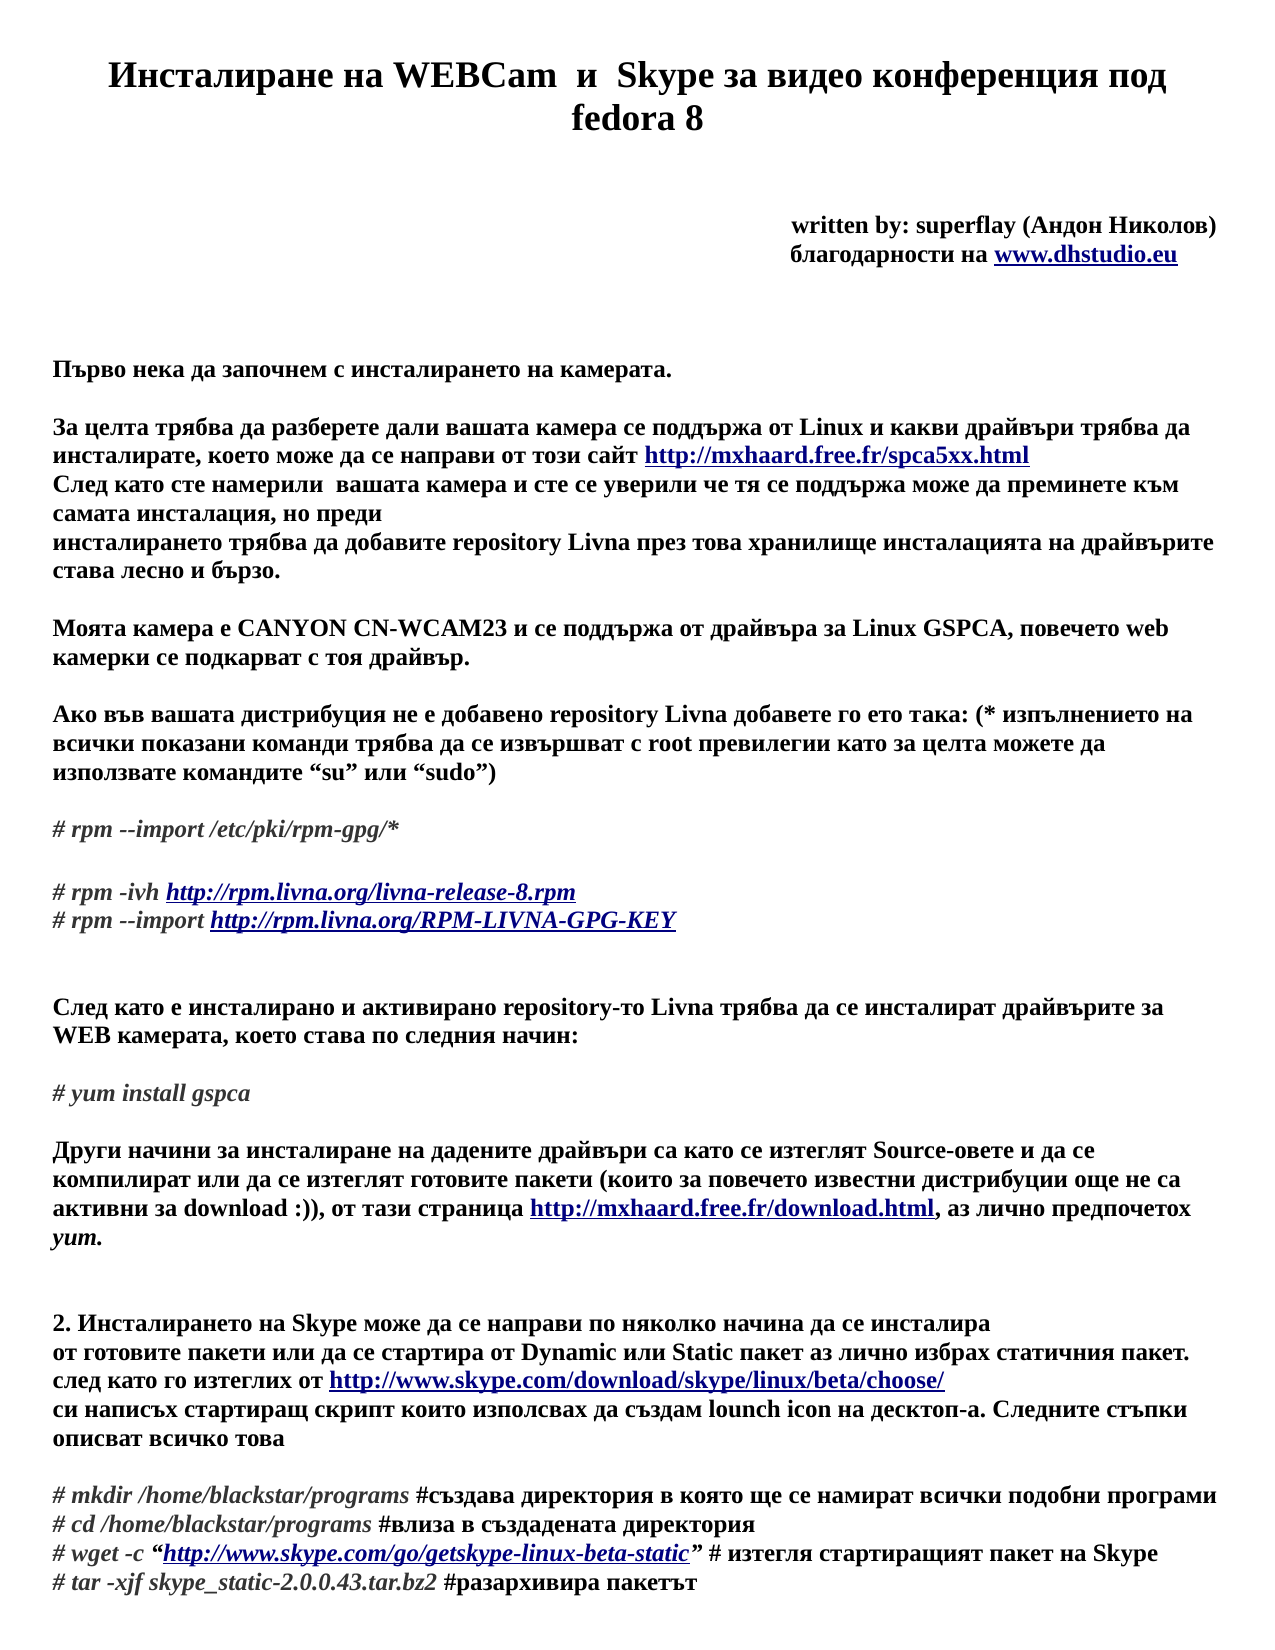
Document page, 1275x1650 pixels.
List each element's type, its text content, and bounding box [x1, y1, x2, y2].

text След като сте намерили вашата камера и сте се уверили че тя се поддържа може да преминете към самата инсталация, но преди [52, 469, 1222, 527]
text Моята камера е CANYON CN-WCAM23 и се поддържа от драйвъра за Linux GSPCA, повечето web камерки се подкарват с тоя драйвър. [52, 613, 1222, 671]
text # rpm -ivh http://rpm.livna.org/livna-release-8.rpm # rpm --import http://rpm.livna.org/RPM-LIVNA-GPG-KEY [52, 877, 1222, 934]
text Първо нека да започнем с инсталирането на камерата. [52, 354, 1222, 383]
text Други начини за инсталиране на дадените драйвъри са като се изтеглят Source-овете и да се компилират или да се изтеглят готовите пакети (които за повечето известни дистрибуции още не са активни за download :)), от тази страница http://mxhaard.free.fr/download.html, аз лично предпочетох yum. [52, 1135, 1222, 1250]
text # yum install gspca [52, 1078, 1222, 1107]
text За целта трябва да разберете дали вашата камера се поддържа от Linux и какви драйвъри трябва да инсталирате, което може да се направи от този сайт http://mxhaard.free.fr/spca5xx.html [52, 412, 1222, 469]
text инсталирането трябва да добавите repository Livna през това хранилище инсталацията на драйвърите става лесно и бързо. [52, 527, 1222, 584]
text Инсталиране на WEBCam и Skype за видео конференция под fedora 8 [52, 52, 1222, 139]
text # rpm --import /etc/pki/rpm-gpg/* [52, 814, 1222, 843]
text written by: superflay (Андон Николов) благодарности на www.dhstudio.eu [52, 211, 1222, 268]
text # wget -c “http://www.skype.com/go/getskype-linux-beta-static” # изтегля стартиращият пакет на Skype [52, 1538, 1222, 1567]
text # mkdir /home/blackstar/programs #създава директория в която ще се намират всички подобни програми [52, 1480, 1222, 1509]
text # cd /home/blackstar/programs #влиза в създадената директория [52, 1509, 1222, 1538]
text # tar -xjf skype_static-2.0.0.43.tar.bz2 #разархивира пакетът [52, 1567, 1222, 1595]
text 2. Инсталирането на Skype може да се направи по няколко начина да се инсталира [52, 1308, 1222, 1337]
text си написъх стартиращ скрипт които изполсвах да създам lounch icon на десктоп-а. Следните стъпки описват всичко това [52, 1394, 1222, 1452]
text След като е инсталиранo и активиранo repository-то Livna трябва да се инсталират драйвърите за WEB камерата, което става по следния начин: [52, 992, 1222, 1049]
text от готовите пакети или да се стартира от Dynamic или Static пакет аз лично избрах статичния пакет. след като го изтеглих от http://www.skype.com/download/skype/linux/beta/choose/ [52, 1337, 1222, 1394]
text Ако във вашата дистрибуция не е добавено repository Livna добавете го ето така: (* изпълнението на всички показани команди трябва да се извършват с root превилегии като за целта можете да използвате командите “su” или “sudo”) [52, 699, 1222, 786]
